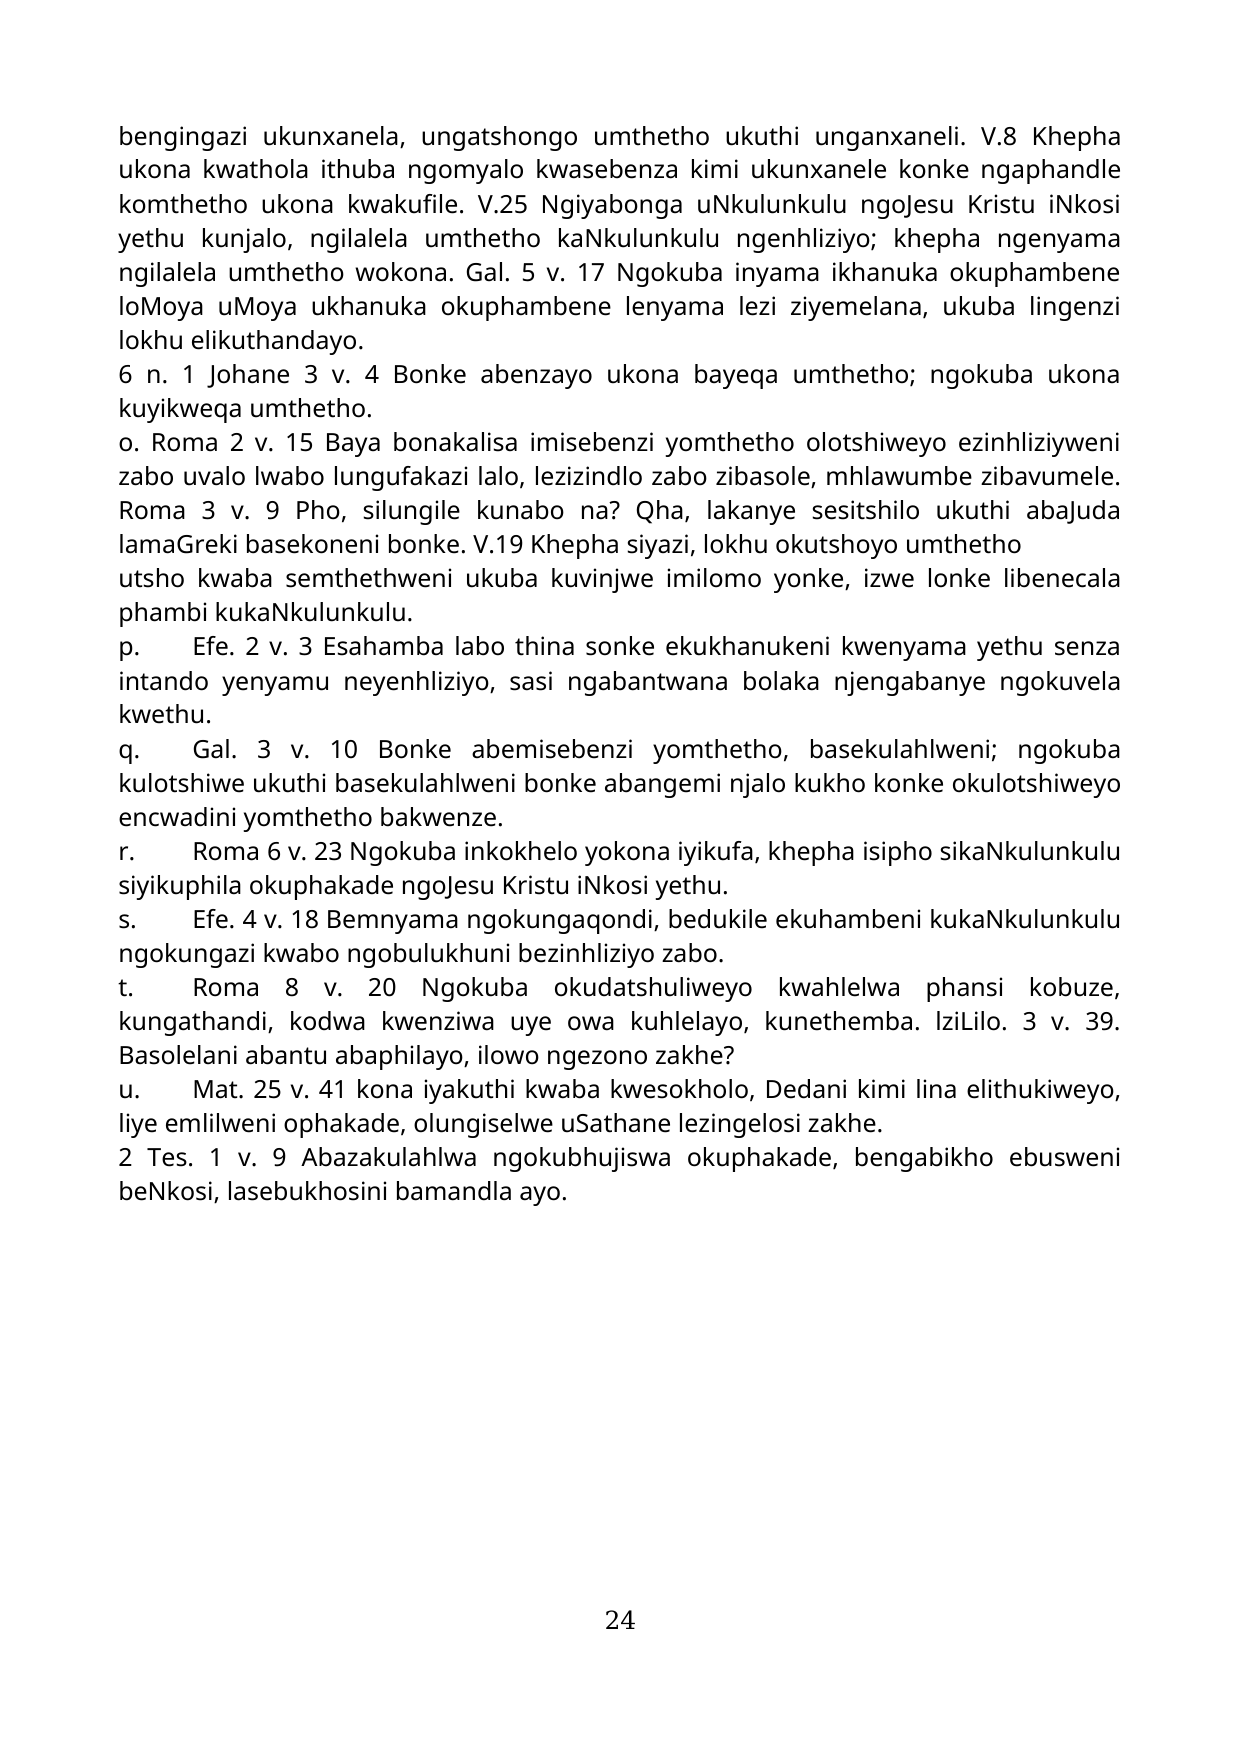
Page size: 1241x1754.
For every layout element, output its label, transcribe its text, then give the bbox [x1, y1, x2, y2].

text u. Mat. 25 v. 41 kona iyakuthi kwaba kwesokholo, Dedani kimi lina elithukiweyo, liye emlilweni ophakade, olungiselwe uSathane lezingelosi zakhe. [118, 1072, 1122, 1140]
text t. Roma 8 v. 20 Ngokuba okudatshuliweyo kwahlelwa phansi kobuze, kungathandi, kodwa kwenziwa uye owa kuhlelayo, kunethemba. lziLilo. 3 v. 39. Basolelani abantu abaphilayo, ilowo ngezono zakhe? [118, 970, 1122, 1072]
text q. Gal. 3 v. 10 Bonke abemisebenzi yomthetho, basekulahlweni; ngokuba kulotshiwe ukuthi basekulahlweni bonke abangemi njalo kukho konke okulotshiweyo encwadini yomthetho bakwenze. [118, 731, 1122, 833]
text s. Efe. 4 v. 18 Bemnyama ngokungaqondi, bedukile ekuhambeni kukaNkulunkulu ngokungazi kwabo ngobulukhuni bezinhliziyo zabo. [118, 902, 1122, 970]
text 2 Tes. 1 v. 9 Abazakulahlwa ngokubhujiswa okuphakade, bengabikho ebusweni beNkosi, lasebukhosini bamandla ayo. [118, 1140, 1122, 1208]
text 6 n. 1 Johane 3 v. 4 Bonke abenzayo ukona bayeqa umthetho; ngokuba ukona kuyikweqa umthetho. [118, 357, 1122, 425]
text p. Efe. 2 v. 3 Esahamba labo thina sonke ekukhanukeni kwenyama yethu senza intando yenyamu neyenhliziyo, sasi ngabantwana bolaka njengabanye ngokuvela kwethu. [118, 629, 1122, 731]
text o. Roma 2 v. 15 Baya bonakalisa imisebenzi yomthetho olotshiweyo ezinhliziyweni zabo uvalo lwabo lungufakazi lalo, lezizindlo zabo zibasole, mhlawumbe zibavumele. Roma 3 v. 9 Pho, silungile kunabo na? Qha, lakanye sesitshilo ukuthi abaJuda lamaGreki basekoneni bonke. V.19 Khepha siyazi, lokhu okutshoyo umthetho [118, 425, 1122, 561]
text utsho kwaba semthethweni ukuba kuvinjwe imilomo yonke, izwe lonke libenecala phambi kukaNkulunkulu. [118, 561, 1122, 629]
text bengingazi ukunxanela, ungatshongo umthetho ukuthi unganxaneli. V.8 Khepha ukona kwathola ithuba ngomyalo kwasebenza kimi ukunxanele konke ngaphandle komthetho ukona kwakufile. V.25 Ngiyabonga uNkulunkulu ngoJesu Kristu iNkosi yethu kunjalo, ngilalela umthetho kaNkulunkulu ngenhliziyo; khepha ngenyama ngilalela umthetho wokona. Gal. 5 v. 17 Ngokuba inyama ikhanuka okuphambene loMoya uMoya ukhanuka okuphambene lenyama lezi ziyemelana, ukuba lingenzi lokhu elikuthandayo. [118, 118, 1122, 357]
text r. Roma 6 v. 23 Ngokuba inkokhelo yokona iyikufa, khepha isipho sikaNkulunkulu siyikuphila okuphakade ngoJesu Kristu iNkosi yethu. [118, 833, 1122, 902]
